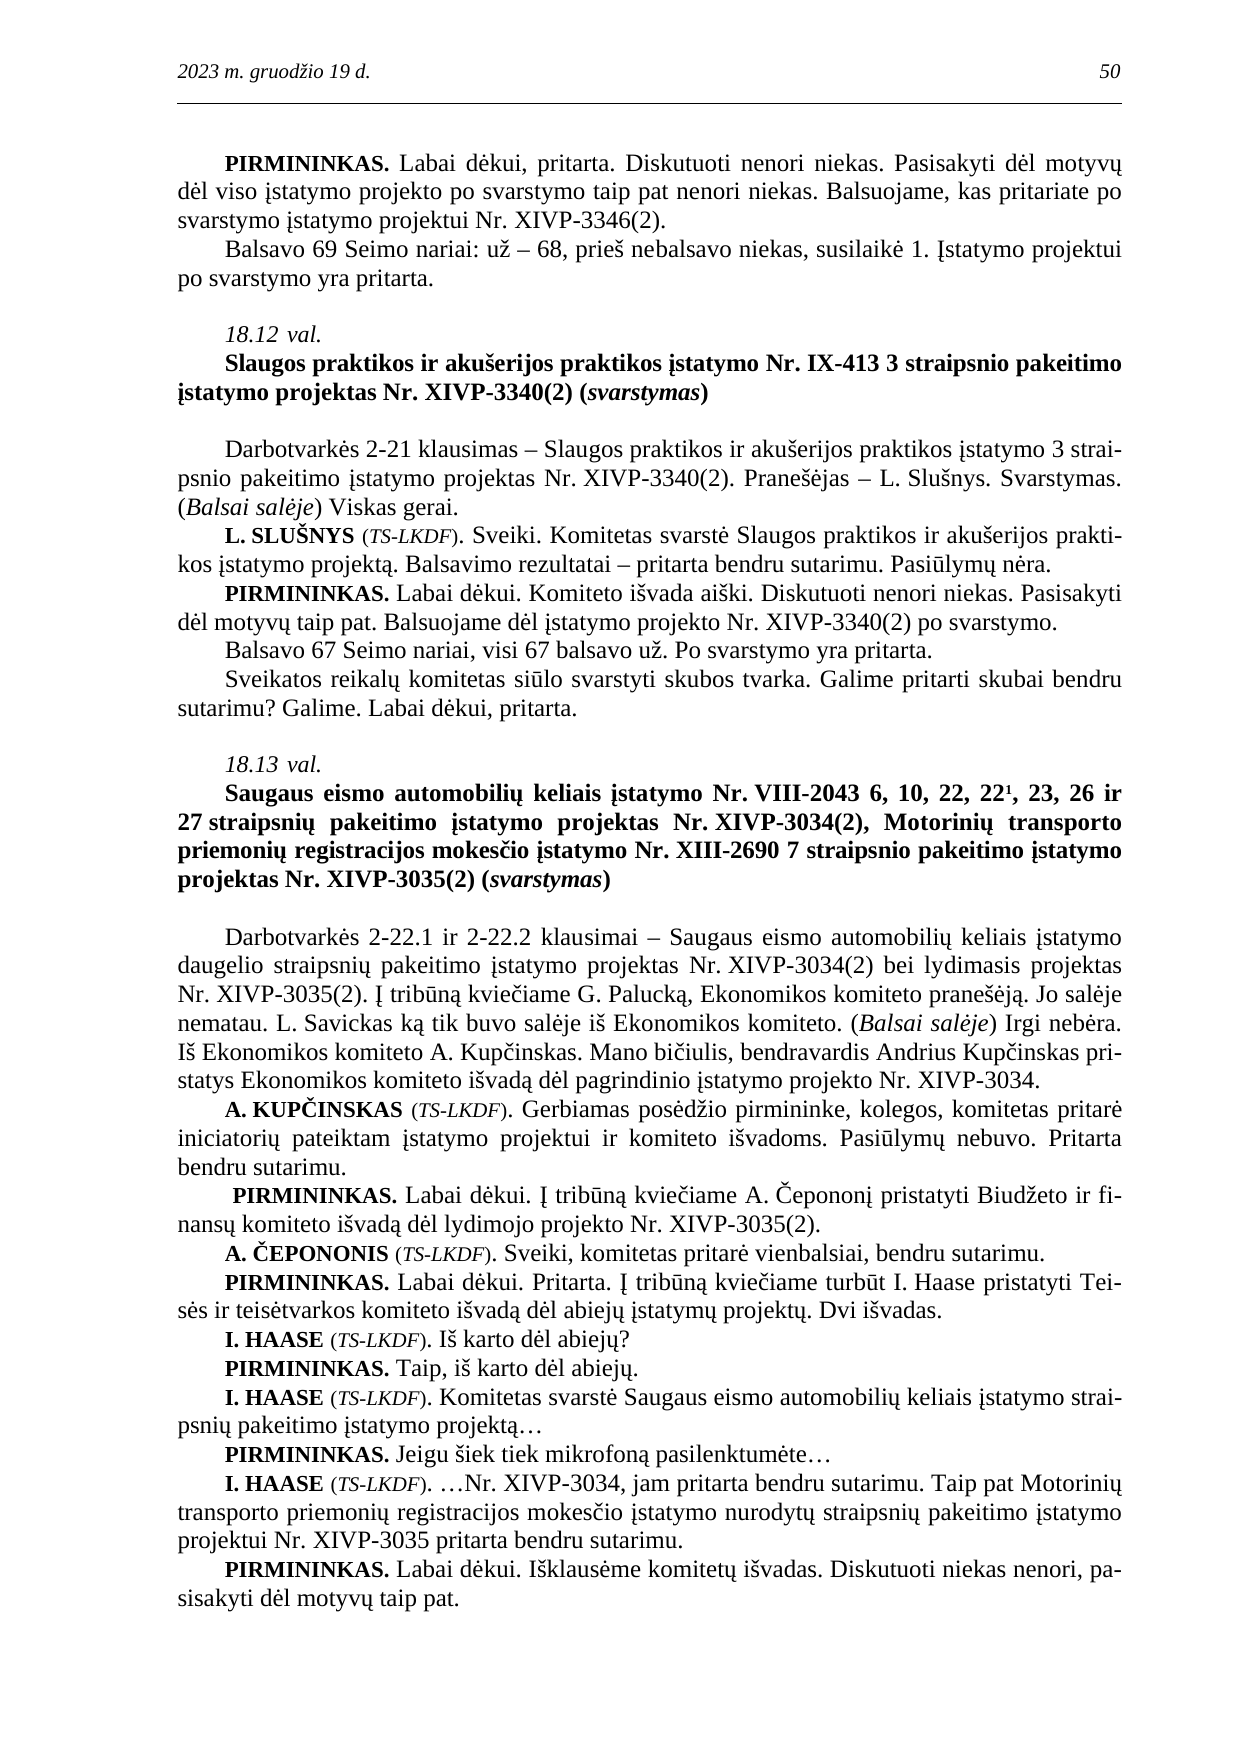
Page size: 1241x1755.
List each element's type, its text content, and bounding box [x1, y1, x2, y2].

text PIRMININKAS. La­bai dė­kui. Į tri­bū­ną kvie­čia­me A. Če­po­no­nį pri­sta­ty­ti Biu­dže­to ir fi­nan­sų ko­mi­te­to iš­va­dą dėl ly­di­mo­jo pro­jek­to Nr. XIVP-3035(2). [177, 1180, 1122, 1238]
text L. SLUŠNYS (TS-LKDF). Svei­ki. Ko­mi­te­tas svars­tė Slau­gos prak­ti­kos ir aku­še­ri­jos prak­ti­kos įsta­ty­mo pro­jek­tą. Bal­sa­vi­mo re­zul­ta­tai – pri­tar­ta ben­dru su­ta­ri­mu. Pa­siū­ly­mų nė­ra. [177, 520, 1122, 578]
text PIRMININKAS. Taip, iš kar­to dėl abie­jų. [177, 1353, 1122, 1382]
text PIRMININKAS. La­bai dė­kui. Pri­tar­ta. Į tri­bū­ną kvie­čia­me tur­būt I. Ha­a­se pri­sta­ty­ti Tei­sės ir tei­sėt­var­kos ko­mi­te­to iš­va­dą dėl abie­jų įsta­ty­mų pro­jek­tų. Dvi iš­va­das. [177, 1267, 1122, 1324]
text PIRMININKAS. La­bai dė­kui. Ko­mi­te­to iš­va­da aiš­ki. Dis­ku­tuo­ti ne­no­ri nie­kas. Pa­si­sa­ky­ti dėl mo­ty­vų taip pat. Bal­suo­ja­me dėl įsta­ty­mo pro­jek­to Nr. XIVP-3340(2) po svars­ty­mo. [177, 578, 1122, 635]
text 18.13 val. [224, 750, 1122, 778]
text Dar­bo­tvarkės 2-21 klau­si­mas – Slau­gos prak­ti­kos ir aku­še­ri­jos prak­ti­kos įsta­ty­mo 3 strai­ps­nio pa­kei­ti­mo įsta­ty­mo pro­jek­tas Nr. XIVP-3340(2). Pra­ne­šė­jas – L. Sluš­nys. Svars­ty­mas. (Bal­sai sa­lė­je) Vis­kas ge­rai. [177, 434, 1122, 520]
text Bal­sa­vo 69 Sei­mo na­riai: už – 68, prieš ne­bal­sa­vo nie­kas, su­si­lai­kė 1. Įsta­ty­mo pro­jek­tui po svars­ty­mo yra pri­tar­ta. [177, 234, 1122, 291]
text 18.12 val. [224, 320, 1122, 348]
text Slau­gos prak­ti­kos ir aku­še­ri­jos prak­ti­kos įsta­ty­mo Nr. IX-413 3 straips­nio pa­kei­ti­mo įsta­ty­mo pro­jek­tas Nr. XIVP-3340(2) (svars­ty­mas) [177, 348, 1122, 405]
text PIRMININKAS. La­bai dė­kui, pri­tar­ta. Dis­ku­tuo­ti ne­no­ri nie­kas. Pa­si­sa­ky­ti dėl mo­ty­vų dėl vi­so įsta­ty­mo pro­jek­to po svars­ty­mo taip pat ne­no­ri nie­kas. Bal­suo­ja­me, kas pri­ta­ria­te po svars­ty­mo įsta­ty­mo pro­jek­tui Nr. XIVP-3346(2). [177, 148, 1122, 234]
text PIRMININKAS. La­bai dė­kui. Iš­klau­sė­me ko­mi­te­tų iš­va­das. Dis­ku­tuo­ti nie­kas ne­no­ri, pa­si­sa­ky­ti dėl mo­ty­vų taip pat. [177, 1554, 1122, 1612]
text A. KUPČINSKAS (TS-LKDF). Ger­bia­mas po­sė­džio pir­mi­nin­ke, ko­le­gos, ko­mi­te­tas pri­ta­rė ini­cia­to­rių pa­teik­tam įsta­ty­mo pro­jek­tui ir ko­mi­te­to iš­va­doms. Pa­siū­ly­mų ne­bu­vo. Pri­tar­ta ben­dru su­ta­ri­mu. [177, 1094, 1122, 1180]
text Sau­gaus eis­mo au­to­mo­bi­lių ke­liais įsta­ty­mo Nr. VIII-2043 6, 10, 22, 221, 23, 26 ir 27 straips­nių pa­kei­ti­mo įsta­ty­mo pro­jek­tas Nr. XIVP-3034(2), Mo­to­ri­nių trans­por­to priemo­nių re­gist­ra­ci­jos mo­kes­čio įsta­ty­mo Nr. XIII-2690 7 straips­nio pa­kei­ti­mo įsta­ty­mo pro­jek­tas Nr. XIVP-3035(2) (svars­ty­mas) [177, 778, 1122, 893]
text Svei­ka­tos rei­ka­lų ko­mi­te­tas siū­lo svars­ty­ti sku­bos tvar­ka. Ga­li­me pri­tar­ti sku­bai ben­dru su­ta­ri­mu? Ga­li­me. La­bai dė­kui, pri­tar­ta. [177, 664, 1122, 722]
text I. HAASE (TS-LKDF). Ko­mi­te­tas svars­tė Sau­gaus eis­mo au­to­mo­bi­lių ke­liais įsta­ty­mo strai­ps­nių pa­kei­ti­mo įsta­ty­mo pro­jek­tą… [177, 1382, 1122, 1439]
text Dar­bo­tvarkės 2-22.1 ir 2-22.2 klau­si­mai – Sau­gaus eis­mo au­to­mo­bi­lių ke­liais įsta­ty­mo dau­ge­lio straips­nių pa­kei­ti­mo įsta­ty­mo pro­jek­tas Nr. XIVP-3034(2) bei ly­di­ma­sis pro­jek­tas Nr. XIVP-3035(2). Į tri­bū­ną kvie­čia­me G. Pa­luc­ką, Eko­no­mi­kos ko­mi­te­to pra­ne­šė­ją. Jo sa­lė­je ne­ma­tau. L. Sa­vic­kas ką tik bu­vo sa­lė­je iš Eko­no­mi­kos ko­mi­te­to. (Bal­sai sa­lė­je) Ir­gi ne­bė­ra. Iš Eko­no­mi­kos ko­mi­te­to A. Kup­čins­kas. Ma­no bi­čiu­lis, ben­dra­var­dis An­drius Kup­čins­kas pri­sta­tys Eko­no­mi­kos ko­mi­te­to iš­va­dą dėl pa­grin­di­nio įsta­ty­mo pro­jek­to Nr. XIVP-3034. [177, 922, 1122, 1094]
text A. ČEPONONIS (TS-LKDF). Svei­ki, ko­mi­te­tas pri­ta­rė vien­bal­siai, ben­dru su­ta­ri­mu. [177, 1238, 1122, 1267]
text I. HAASE (TS-LKDF). Iš kar­to dėl abie­jų? [177, 1324, 1122, 1353]
text PIRMININKAS. Jei­gu šiek tiek mik­ro­fo­ną pa­si­lenk­tu­mė­te… [177, 1439, 1122, 1468]
text I. HAASE (TS-LKDF). …Nr. XIVP-3034, jam pri­tar­ta ben­dru su­ta­ri­mu. Taip pat Mo­to­ri­nių trans­por­to prie­mo­nių re­gist­ra­ci­jos mo­kes­čio įsta­ty­mo nu­ro­dy­tų straips­nių pa­kei­ti­mo įsta­ty­mo pro­jek­tui Nr. XIVP-3035 pri­tar­ta ben­dru su­ta­ri­mu. [177, 1468, 1122, 1554]
text Bal­sa­vo 67 Sei­mo na­riai, vi­si 67 bal­sa­vo už. Po svars­ty­mo yra pri­tar­ta. [177, 635, 1122, 664]
